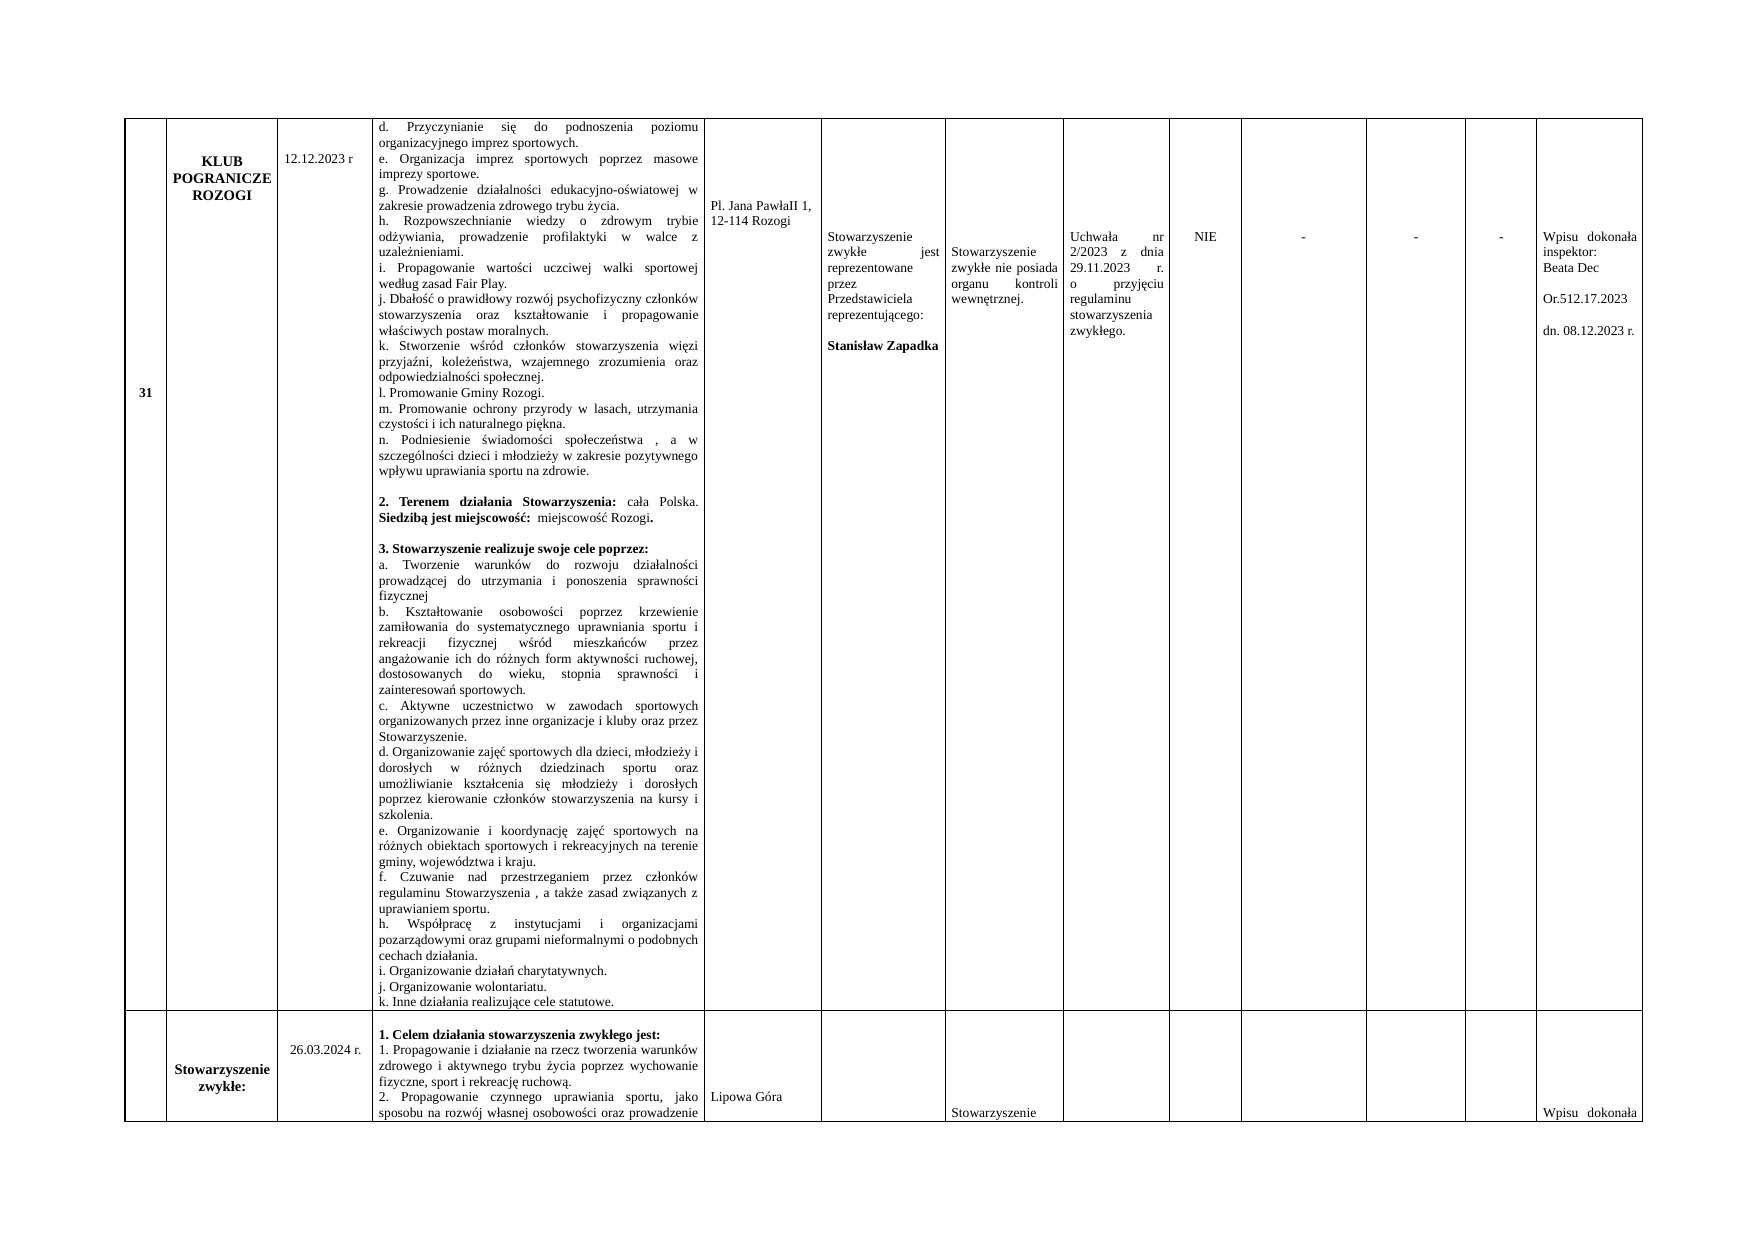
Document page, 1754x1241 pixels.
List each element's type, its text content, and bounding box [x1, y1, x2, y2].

table_cell - [1466, 119, 1536, 1010]
table_cell Stowarzyszenie zwykłe nie posiada organu kontroli wewnętrznej. [946, 119, 1063, 1010]
table_cell [1170, 1011, 1241, 1121]
table_cell [1466, 1011, 1536, 1121]
table_cell [1242, 1011, 1366, 1121]
table_cell [126, 1011, 166, 1121]
table_cell 12.12.2023 r [278, 119, 372, 1010]
table_cell - [1242, 119, 1366, 1010]
table_cell [822, 1011, 945, 1121]
table_cell Wpisu dokonała inspektor: Beata Dec Or.512.17.2023 dn. 08.12.2023 r. [1537, 119, 1642, 1010]
table_cell - [1367, 119, 1465, 1010]
table_cell Stowarzyszenie [946, 1011, 1063, 1121]
table_cell 31 [126, 119, 166, 1010]
table_cell 1. Celem działania stowarzyszenia zwykłego jest: 1. Propagowanie i działanie na rzecz tworzenia warunków zdrowego i aktywnego trybu życia poprzez wychowanie fizyczne, sport i rekreację ruchową. 2. Propagowanie czynnego uprawiania sportu, jako sposobu na rozwój własnej osobowości oraz prowadzenie [373, 1011, 704, 1121]
table_cell Lipowa Góra [705, 1011, 821, 1121]
table_cell 26.03.2024 r. [278, 1011, 372, 1121]
table_cell Stowarzyszenie zwykłe jest reprezentowane przez Przedstawiciela reprezentującego: Stanisław Zapadka [822, 119, 945, 1010]
table_cell d. Przyczynianie się do podnoszenia poziomu organizacyjnego imprez sportowych. e. Organizacja imprez sportowych poprzez masowe imprezy sportowe. g. Prowadzenie działalności edukacyjno-oświatowej w zakresie prowadzenia zdrowego trybu życia. h. Rozpowszechnianie wiedzy o zdrowym trybie odżywiania, prowadzenie profilaktyki w walce z uzależnieniami. i. Propagowanie wartości uczciwej walki sportowej według zasad Fair Play. j. Dbałość o prawidłowy rozwój psychofizyczny członków stowarzyszenia oraz kształtowanie i propagowanie właściwych postaw moralnych. k. Stworzenie wśród członków stowarzyszenia więzi przyjaźni, koleżeństwa, wzajemnego zrozumienia oraz odpowiedzialności społecznej. l. Promowanie Gminy Rozogi. m. Promowanie ochrony przyrody w lasach, utrzymania czystości i ich naturalnego piękna. n. Podniesienie świadomości społeczeństwa , a w szczególności dzieci i młodzieży w zakresie pozytywnego wpływu uprawiania sportu na zdrowie. 2. Terenem działania Stowarzyszenia: cała Polska. Siedzibą jest miejscowość: miejscowość Rozogi. 3. Stowarzyszenie realizuje swoje cele poprzez: a. Tworzenie warunków do rozwoju działalności prowadzącej do utrzymania i ponoszenia sprawności fizycznej b. Kształtowanie osobowości poprzez krzewienie zamiłowania do systematycznego uprawniania sportu i rekreacji fizycznej wśród mieszkańców przez angażowanie ich do różnych form aktywności ruchowej, dostosowanych do wieku, stopnia sprawności i zainteresowań sportowych. c. Aktywne uczestnictwo w zawodach sportowych organizowanych przez inne organizacje i kluby oraz przez Stowarzyszenie. d. Organizowanie zajęć sportowych dla dzieci, młodzieży i dorosłych w różnych dziedzinach sportu oraz umożliwianie kształcenia się młodzieży i dorosłych poprzez kierowanie członków stowarzyszenia na kursy i szkolenia. e. Organizowanie i koordynację zajęć sportowych na różnych obiektach sportowych i rekreacyjnych na terenie gminy, województwa i kraju. f. Czuwanie nad przestrzeganiem przez członków regulaminu Stowarzyszenia , a także zasad związanych z uprawianiem sportu. h. Współpracę z instytucjami i organizacjami pozarządowymi oraz grupami nieformalnymi o podobnych cechach działania. i. Organizowanie działań charytatywnych. j. Organizowanie wolontariatu. k. Inne działania realizujące cele statutowe. [373, 119, 704, 1010]
table_cell Uchwała nr 2/2023 z dnia 29.11.2023 r. o przyjęciu regulaminu stowarzyszenia zwykłego. [1064, 119, 1169, 1010]
table_cell Stowarzyszenie zwykłe: [167, 1011, 277, 1121]
table_cell [1367, 1011, 1465, 1121]
table_cell Wpisu dokonała [1537, 1011, 1642, 1121]
table_cell NIE [1170, 119, 1241, 1010]
table_cell KLUB POGRANICZE ROZOGI [167, 119, 277, 1010]
table_cell Pl. Jana PawłaII 1, 12-114 Rozogi [705, 119, 821, 1010]
table_cell [1064, 1011, 1169, 1121]
